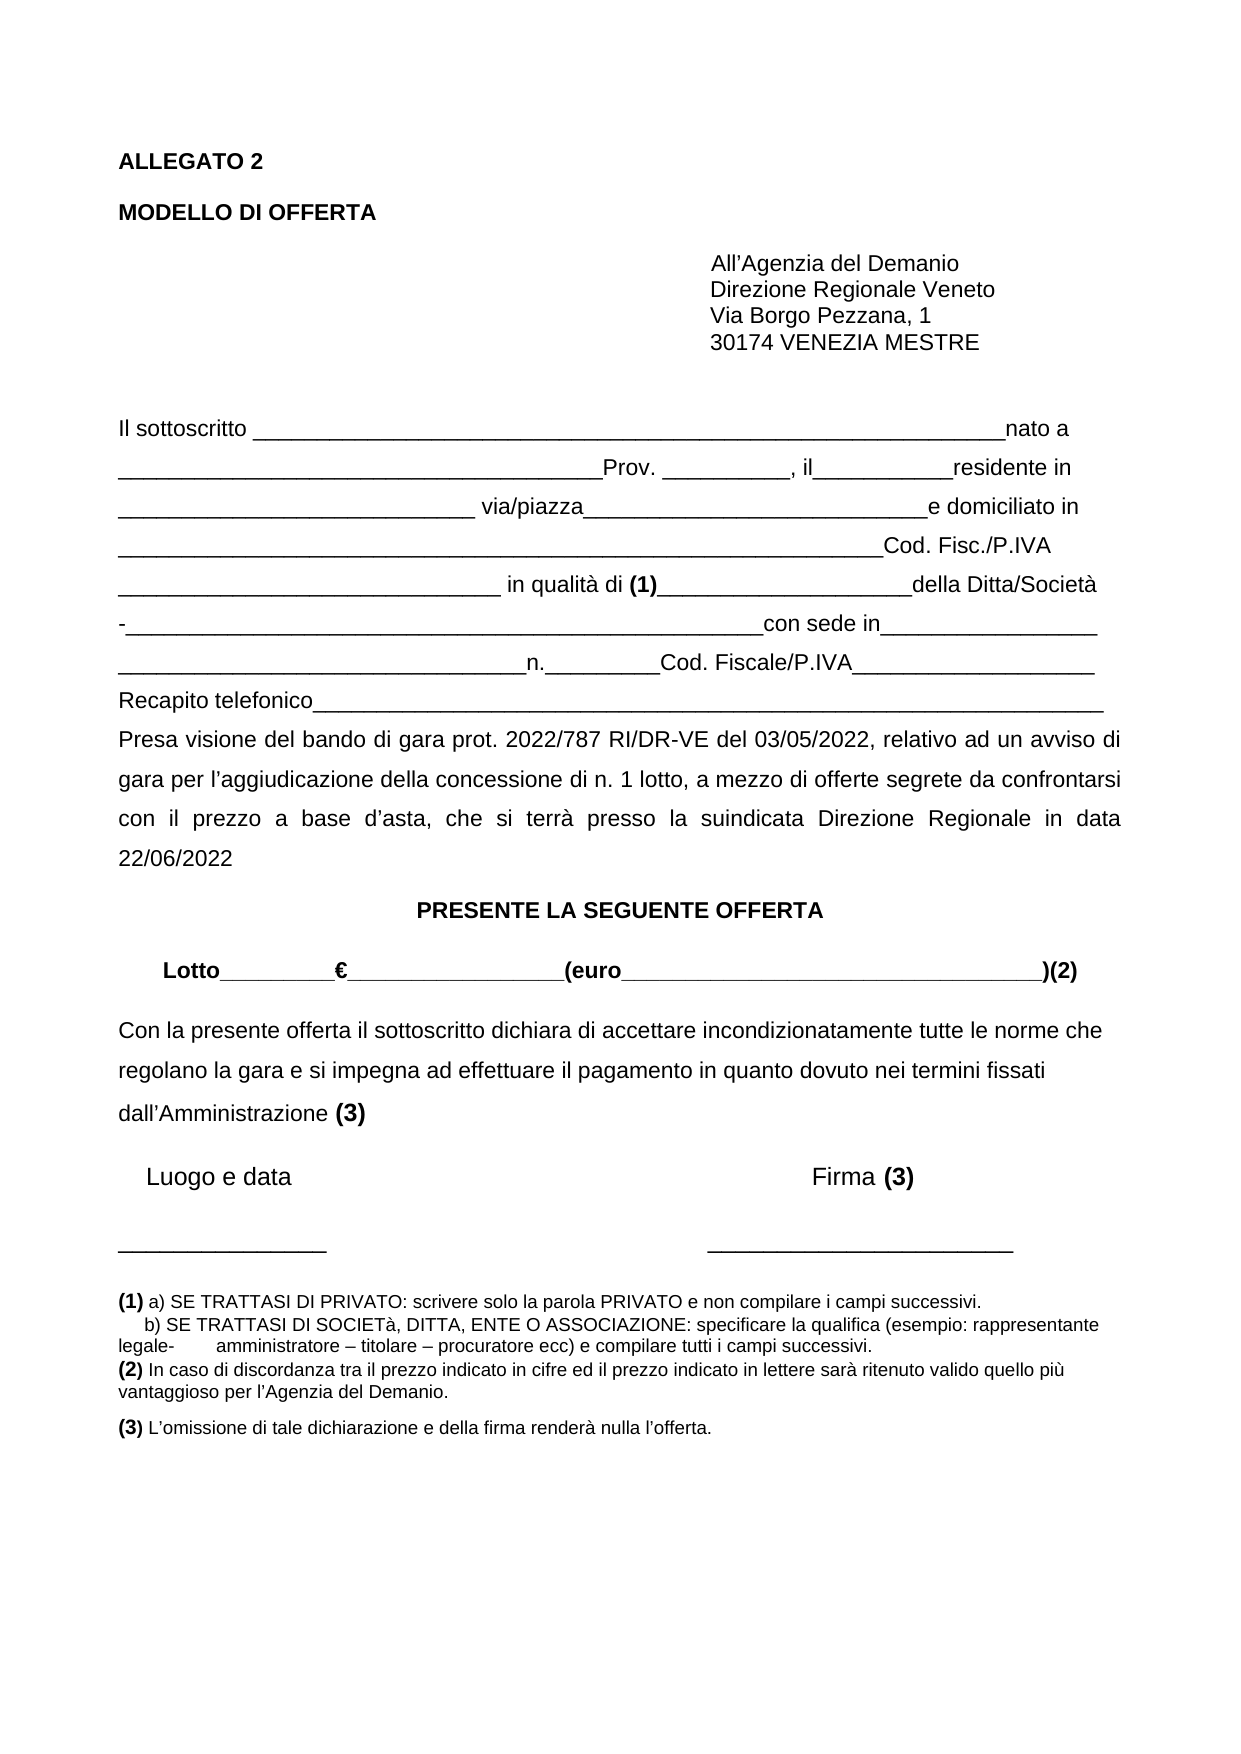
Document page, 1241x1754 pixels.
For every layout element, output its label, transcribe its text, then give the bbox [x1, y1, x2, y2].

text ______________________________ in qualità di (1)____________________della Ditta/Società [118, 571, 1122, 597]
text 30174 VENEZIA MESTRE [118, 329, 1122, 355]
text b) SE TRATTASI DI SOCIETà, DITTA, ENTE O ASSOCIAZIONE: specificare la qualifica (esempio: rappresentante legale- amministratore – titolare – procuratore ecc) e compilare tutti i campi successivi. [118, 1313, 1122, 1356]
text Recapito telefonico______________________________________________________________ [118, 687, 1122, 714]
text Il sottoscritto ___________________________________________________________nato a [118, 415, 1122, 442]
text -__________________________________________________con sede in_________________ [118, 610, 1122, 636]
text Direzione Regionale Veneto [118, 276, 1122, 302]
text Presa visione del bando di gara prot. 2022/787 RI/DR-VE del 03/05/2022, relativo ad un avviso di gara per l’aggiudicazione della concessione di n. 1 lotto, a mezzo di offerte segrete da confrontarsi con il prezzo a base d’asta, che si terrà presso la suindicata Direzione Regionale in data 22/06/2022 [118, 726, 1122, 871]
text Luogo e data Firma (3) [118, 1161, 1122, 1190]
text ALLEGATO 2 [118, 148, 1122, 174]
text (1) a) SE TRATTASI DI PRIVATO: scrivere solo la parola PRIVATO e non compilare i campi successivi. [118, 1289, 1122, 1313]
text _______________ ______________________ [118, 1225, 1122, 1254]
text All’Agenzia del Demanio [118, 250, 1122, 276]
text ______________________________________Prov. __________, il___________residente in [118, 454, 1122, 481]
text ____________________________________________________________Cod. Fisc./P.IVA [118, 532, 1122, 558]
text Con la presente offerta il sottoscritto dichiara di accettare incondizionatamente tutte le norme che regolano la gara e si impegna ad effettuare il pagamento in quanto dovuto nei termini fissati dall’Amministrazione (3) [118, 1017, 1122, 1126]
text PRESENTE LA SEGUENTE OFFERTA [118, 897, 1122, 923]
text Lotto_________€_________________(euro_________________________________)(2) [118, 957, 1122, 983]
text (3) L’omissione di tale dichiarazione e della firma renderà nulla l’offerta. [118, 1414, 1122, 1438]
text ________________________________n._________Cod. Fiscale/P.IVA___________________ [118, 648, 1122, 675]
text MODELLO DI OFFERTA [118, 199, 1122, 225]
text (2) In caso di discordanza tra il prezzo indicato in cifre ed il prezzo indicato in lettere sarà ritenuto valido quello più vantaggioso per l’Agenzia del Demanio. [118, 1356, 1122, 1402]
text Via Borgo Pezzana, 1 [118, 302, 1122, 329]
text ____________________________ via/piazza___________________________e domiciliato in [118, 493, 1122, 519]
